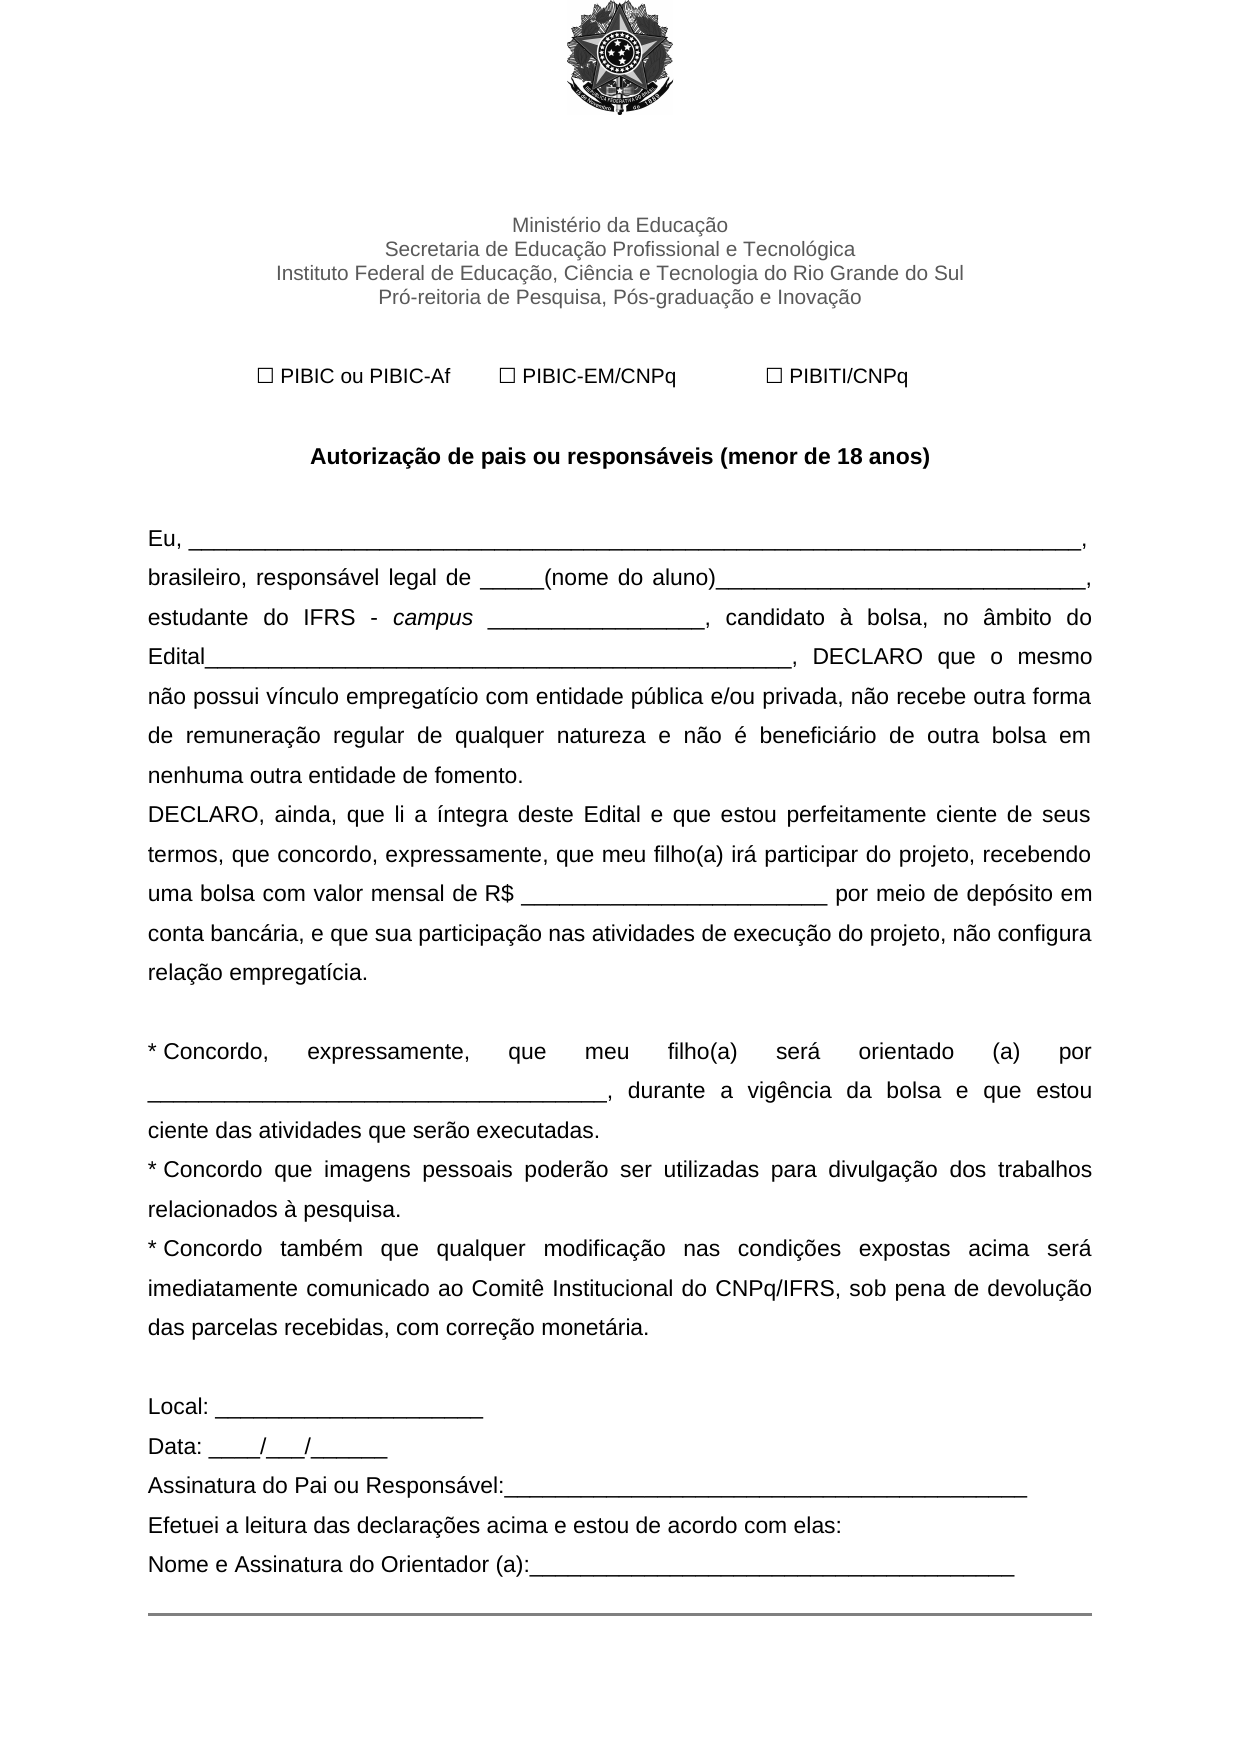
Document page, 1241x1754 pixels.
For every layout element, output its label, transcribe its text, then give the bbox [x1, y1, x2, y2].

text Assinatura do Pai ou Responsável:_________________________________________ [148, 1472, 1092, 1498]
text DECLARO, ainda, que li a íntegra deste Edital e que estou perfeitamente ciente de seus termos, que concordo, expressamente, que meu filho(a) irá participar do projeto, recebendo uma bolsa com valor mensal de R$ ________________________ por meio de depósito em conta bancária, e que sua participação nas atividades de execução do projeto, não configura relação empregatícia. [148, 801, 1092, 985]
text * Concordo que imagens pessoais poderão ser utilizadas para divulgação dos trabalhos relacionados à pesquisa. [148, 1156, 1092, 1222]
text Autorização de pais ou responsáveis (menor de 18 anos) [148, 443, 1092, 469]
table_header ☐ PIBIC-EM/CNPq [487, 364, 753, 388]
text Efetuei a leitura das declarações acima e estou de acordo com elas: [148, 1512, 1092, 1538]
text Eu, ______________________________________________________________________, brasileiro, responsável legal de _____(nome do aluno)_____________________________, estudante do IFRS - campus _________________, candidato à bolsa, no âmbito do Edital______________________________________________, DECLARO que o mesmo não possui vínculo empregatício com entidade pública e/ou privada, não recebe outra forma de remuneração regular de qualquer natureza e não é beneficiário de outra bolsa em nenhuma outra entidade de fomento. [148, 525, 1092, 788]
table_header ☐ PIBITI/CNPq [754, 364, 1021, 388]
text * Concordo também que qualquer modificação nas condições expostas acima será imediatamente comunicado ao Comitê Institucional do CNPq/IFRS, sob pena de devolução das parcelas recebidas, com correção monetária. [148, 1235, 1092, 1341]
text Nome e Assinatura do Orientador (a):______________________________________ [148, 1551, 1092, 1613]
text Local: _____________________ [148, 1393, 1092, 1419]
text * Concordo, expressamente, que meu filho(a) será orientado (a) por ____________________________________, durante a vigência da bolsa e que estou ciente das atividades que serão executadas. [148, 1038, 1092, 1143]
table_header ☐ PIBIC ou PIBIC-Af [220, 364, 487, 388]
text Data: ____/___/______ [148, 1433, 1092, 1459]
